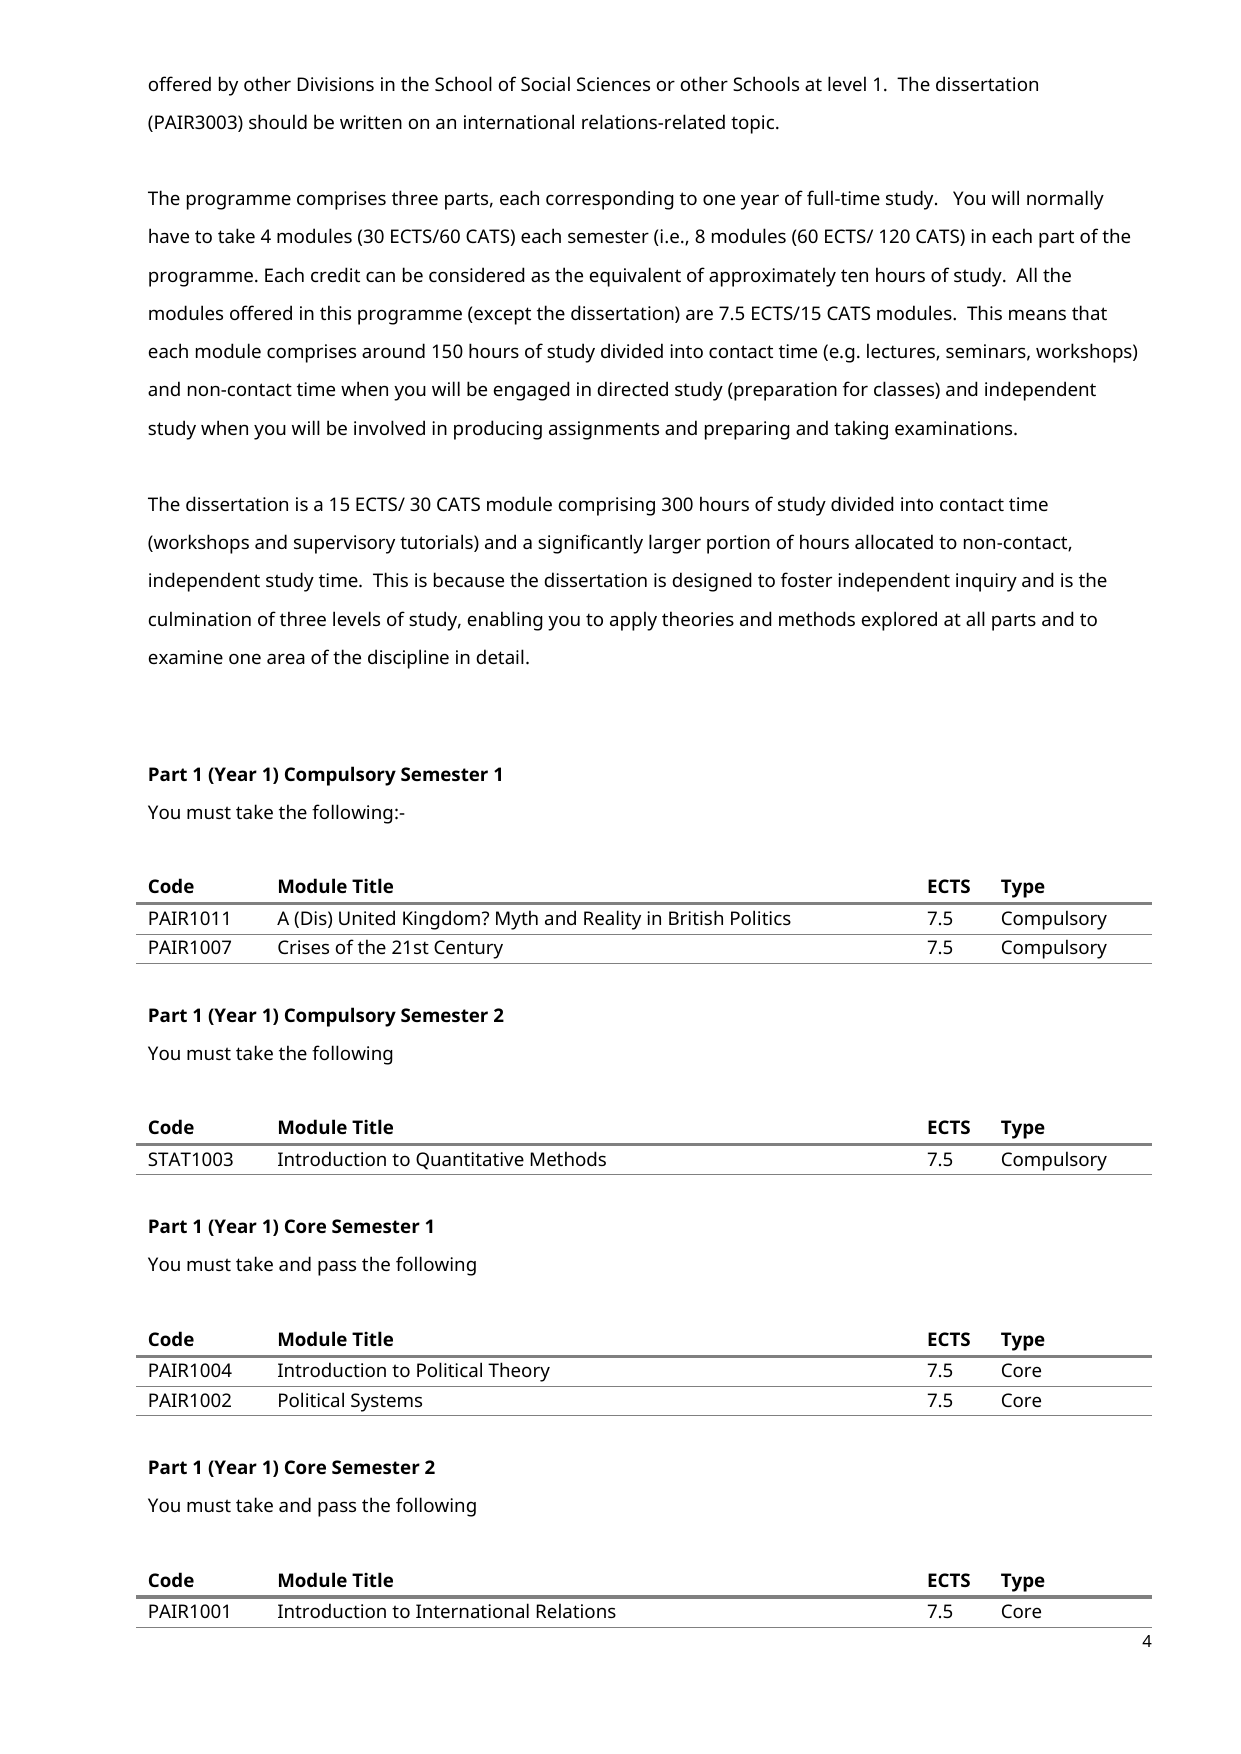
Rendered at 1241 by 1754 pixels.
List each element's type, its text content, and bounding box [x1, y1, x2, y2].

table_cell Compulsory [989, 905, 1152, 933]
table_cell PAIR1011 [136, 905, 266, 933]
table_cell 7.5 [916, 1387, 989, 1415]
table_cell Type [989, 1115, 1152, 1143]
table_cell ECTS [916, 1326, 989, 1354]
table_cell Core [989, 1358, 1152, 1386]
table_cell Module Title [266, 874, 916, 902]
table_cell Code [136, 1326, 266, 1354]
table_cell 7.5 [916, 1146, 989, 1174]
table_cell Type [989, 1567, 1152, 1595]
table_cell Part 1 (Year 1) Core Semester 1 You must take and pass the following [136, 1175, 1152, 1326]
table_cell Type [989, 874, 1152, 902]
table_cell A (Dis) United Kingdom? Myth and Reality in British Politics [266, 905, 916, 933]
table_cell STAT1003 [136, 1146, 266, 1174]
table_cell PAIR1001 [136, 1599, 266, 1627]
table_cell Compulsory [989, 935, 1152, 963]
table_cell Code [136, 874, 266, 902]
table_cell ECTS [916, 874, 989, 902]
table_cell Part 1 (Year 1) Core Semester 2 You must take and pass the following [136, 1416, 1152, 1567]
table_cell 7.5 [916, 935, 989, 963]
table_cell Core [989, 1599, 1152, 1627]
table_cell Code [136, 1567, 266, 1595]
table_cell PAIR1002 [136, 1387, 266, 1415]
table_cell Module Title [266, 1567, 916, 1595]
table_cell 7.5 [916, 1358, 989, 1386]
table_cell 7.5 [916, 905, 989, 933]
table_cell Part 1 (Year 1) Compulsory Semester 1 You must take the following:- [136, 723, 1152, 874]
table_cell Module Title [266, 1115, 916, 1143]
table_cell ECTS [916, 1115, 989, 1143]
table_cell Part 1 (Year 1) Compulsory Semester 2 You must take the following [136, 964, 1152, 1115]
table_header offered by other Divisions in the School of Social Sciences or other Schools at level 1. The dissertation (PAIR3003) should be written on an international relations-related topic. The programme comprises three parts, each corresponding to one year of full-time study. You will normally have to take 4 modules (30 ECTS/60 CATS) each semester (i.e., 8 modules (60 ECTS/ 120 CATS) in each part of the programme. Each credit can be considered as the equivalent of approximately ten hours of study. All the modules offered in this programme (except the dissertation) are 7.5 ECTS/15 CATS modules. This means that each module comprises around 150 hours of study divided into contact time (e.g. lectures, seminars, workshops) and non-contact time when you will be engaged in directed study (preparation for classes) and independent study when you will be involved in producing assignments and preparing and taking examinations. The dissertation is a 15 ECTS/ 30 CATS module comprising 300 hours of study divided into contact time (workshops and supervisory tutorials) and a significantly larger portion of hours allocated to non-contact, independent study time. This is because the dissertation is designed to foster independent inquiry and is the culmination of three levels of study, enabling you to apply theories and methods explored at all parts and to examine one area of the discipline in detail. [136, 71, 1152, 723]
table_cell 7.5 [916, 1599, 989, 1627]
table_cell PAIR1004 [136, 1358, 266, 1386]
table_cell Code [136, 1115, 266, 1143]
table_cell Core [989, 1387, 1152, 1415]
table_cell Crises of the 21st Century [266, 935, 916, 963]
table_cell ECTS [916, 1567, 989, 1595]
table_cell Introduction to International Relations [266, 1599, 916, 1627]
table_cell Introduction to Political Theory [266, 1358, 916, 1386]
table_cell Political Systems [266, 1387, 916, 1415]
table_cell PAIR1007 [136, 935, 266, 963]
table_cell Compulsory [989, 1146, 1152, 1174]
table_cell Introduction to Quantitative Methods [266, 1146, 916, 1174]
table_cell Module Title [266, 1326, 916, 1354]
table_cell Type [989, 1326, 1152, 1354]
